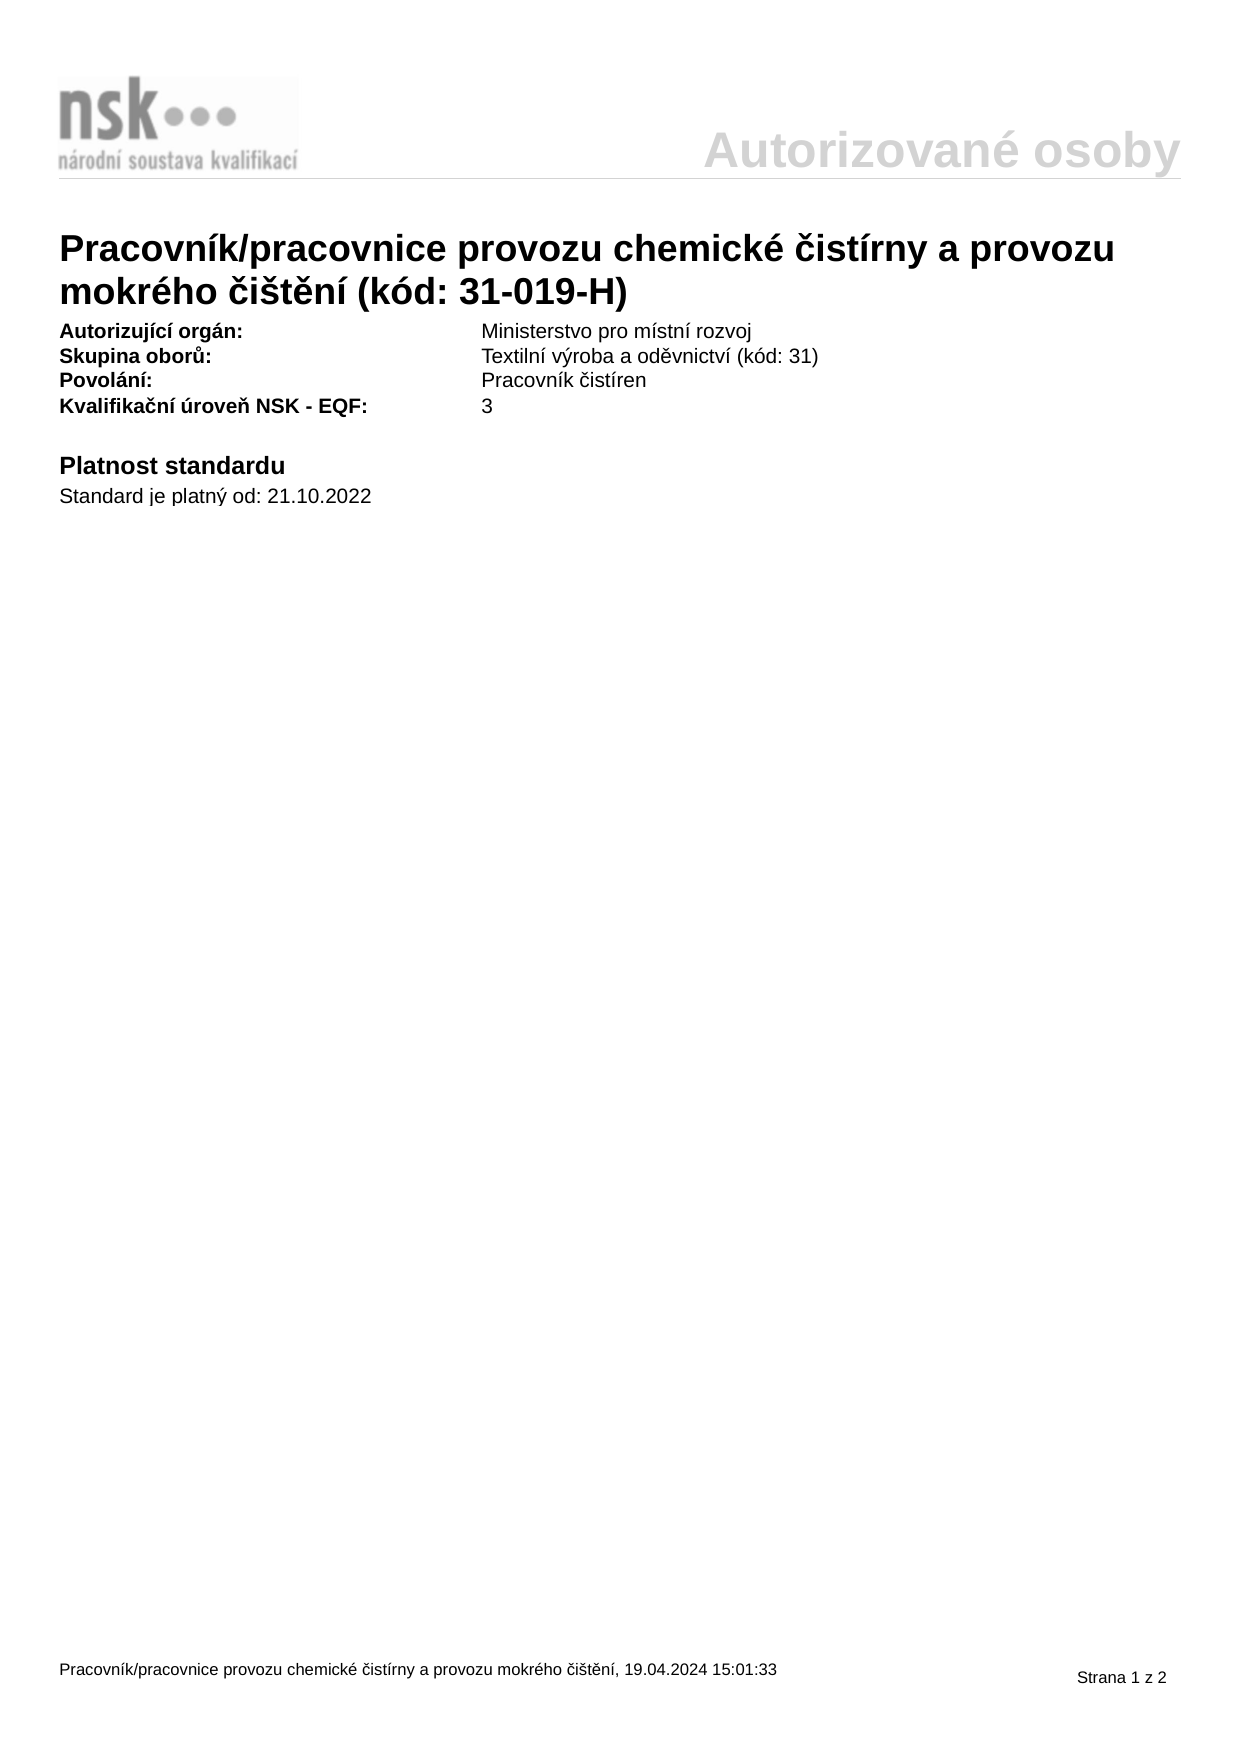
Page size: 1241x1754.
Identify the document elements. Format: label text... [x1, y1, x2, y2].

table_cell [886, 196, 1167, 224]
table_cell Platnost standardu [59, 448, 1181, 483]
table_cell [1167, 1106, 1181, 1383]
table_cell [618, 313, 626, 319]
table_cell [860, 313, 886, 319]
table_cell [860, 1106, 886, 1383]
table_cell [1167, 1660, 1181, 1696]
table_cell [1167, 506, 1181, 806]
table_cell [618, 196, 626, 224]
table_cell [119, 418, 481, 447]
table_cell [626, 418, 860, 447]
table_cell [119, 506, 481, 806]
table_header Autorizované osoby [626, 59, 1181, 178]
table_cell [626, 1106, 860, 1383]
table_cell [626, 313, 860, 319]
table_cell [886, 313, 1167, 319]
table_cell [626, 506, 860, 806]
table_cell 3 [481, 394, 1181, 417]
table_cell [59, 418, 119, 447]
table_header [619, 59, 626, 172]
table_cell [119, 1384, 481, 1659]
table_cell Povolání: [59, 368, 481, 392]
table_cell [481, 1384, 617, 1659]
table_cell [860, 196, 886, 224]
table_cell Pracovník/pracovnice provozu chemické čistírny a provozu mokrého čištění, 19.04.2024 15:01:33 [59, 1660, 860, 1696]
table_cell [886, 418, 1167, 447]
table_cell [618, 506, 626, 806]
table_cell [59, 172, 119, 178]
table_cell [59, 806, 119, 1106]
table_cell Kvalifikační úroveň NSK - EQF: [59, 394, 481, 417]
table_cell [481, 196, 617, 224]
table_cell [481, 806, 617, 1106]
table_cell [119, 196, 481, 224]
table_cell [618, 806, 626, 1106]
table_cell [481, 418, 617, 447]
table_cell [626, 806, 860, 1106]
table_cell [1167, 806, 1181, 1106]
table_cell [1167, 418, 1181, 447]
table_cell [886, 506, 1167, 806]
table_cell [886, 1106, 1167, 1383]
table_cell Textilní výroba a oděvnictví (kód: 31) [481, 344, 1181, 368]
table_cell [618, 1384, 626, 1659]
table_cell [1167, 196, 1181, 224]
table_cell [1167, 313, 1181, 319]
table_cell [618, 418, 626, 447]
table_cell [618, 1106, 626, 1383]
table_cell [481, 506, 617, 806]
table_cell [59, 1106, 119, 1383]
table_cell [59, 313, 119, 319]
table_cell [1167, 1384, 1181, 1659]
table_cell [119, 1106, 481, 1383]
table_cell [886, 1384, 1167, 1659]
table_cell [860, 1384, 886, 1659]
table_cell [626, 196, 860, 224]
table_cell [59, 1384, 119, 1659]
table_cell Skupina oborů: [59, 344, 481, 368]
table_cell [119, 313, 481, 319]
table_cell [119, 806, 481, 1106]
table_cell [59, 196, 119, 224]
table_cell Strana 1 z 2 [860, 1660, 1167, 1696]
table_cell [59, 506, 119, 806]
table_cell [59, 179, 1181, 196]
table_cell Pracovník/pracovnice provozu chemické čistírny a provozu mokrého čištění (kód: 31-019-H) [59, 224, 1181, 313]
table_cell Standard je platný od: 21.10.2022 [59, 484, 1181, 506]
table_cell [886, 806, 1167, 1106]
table_cell Autorizující orgán: [59, 319, 481, 343]
table_cell [481, 172, 617, 178]
table_cell [481, 1106, 617, 1383]
table_cell [860, 806, 886, 1106]
picture [57, 59, 619, 172]
table_cell [618, 172, 626, 178]
table_cell [860, 506, 886, 806]
table_cell [481, 313, 617, 319]
table_cell [626, 1384, 860, 1659]
table_cell [119, 172, 481, 178]
table_cell [860, 418, 886, 447]
table_cell Ministerstvo pro místní rozvoj [481, 319, 1181, 344]
table_cell Pracovník čistíren [481, 368, 1181, 393]
